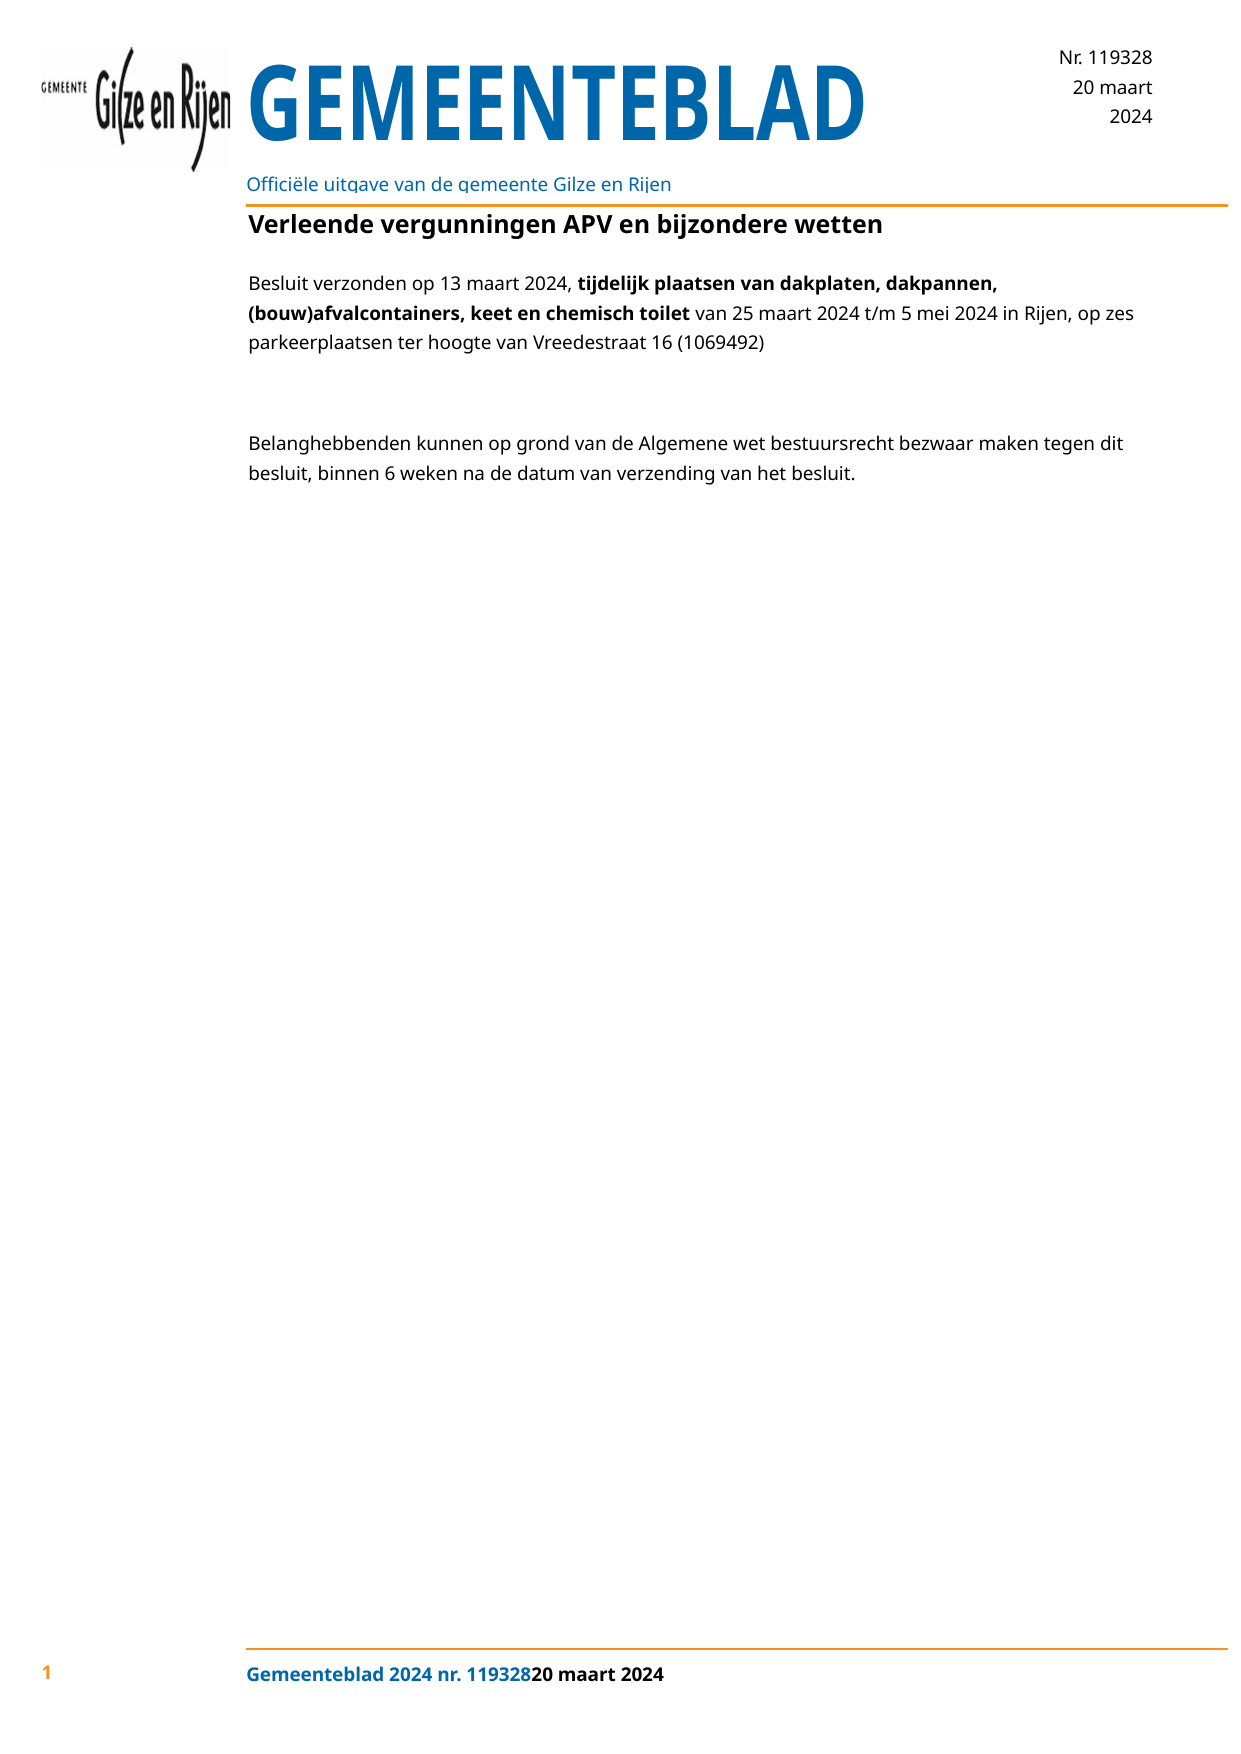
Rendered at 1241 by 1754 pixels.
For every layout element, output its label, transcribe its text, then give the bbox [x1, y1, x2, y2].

text Verleende vergunningen APV en bijzondere wetten [248, 207, 1152, 241]
picture [41, 47, 231, 172]
text Belanghebbenden kunnen op grond van de Algemene wet bestuursrecht bezwaar maken tegen dit besluit, binnen 6 weken na de datum van verzending van het besluit. [248, 430, 1152, 486]
text Besluit verzonden op 13 maart 2024, tijdelijk plaatsen van dakplaten, dakpannen, (bouw)afvalcontainers, keet en chemisch toilet van 25 maart 2024 t/m 5 mei 2024 in Rijen, op zes parkeerplaatsen ter hoogte van Vreedestraat 16 (1069492) [248, 270, 1152, 355]
